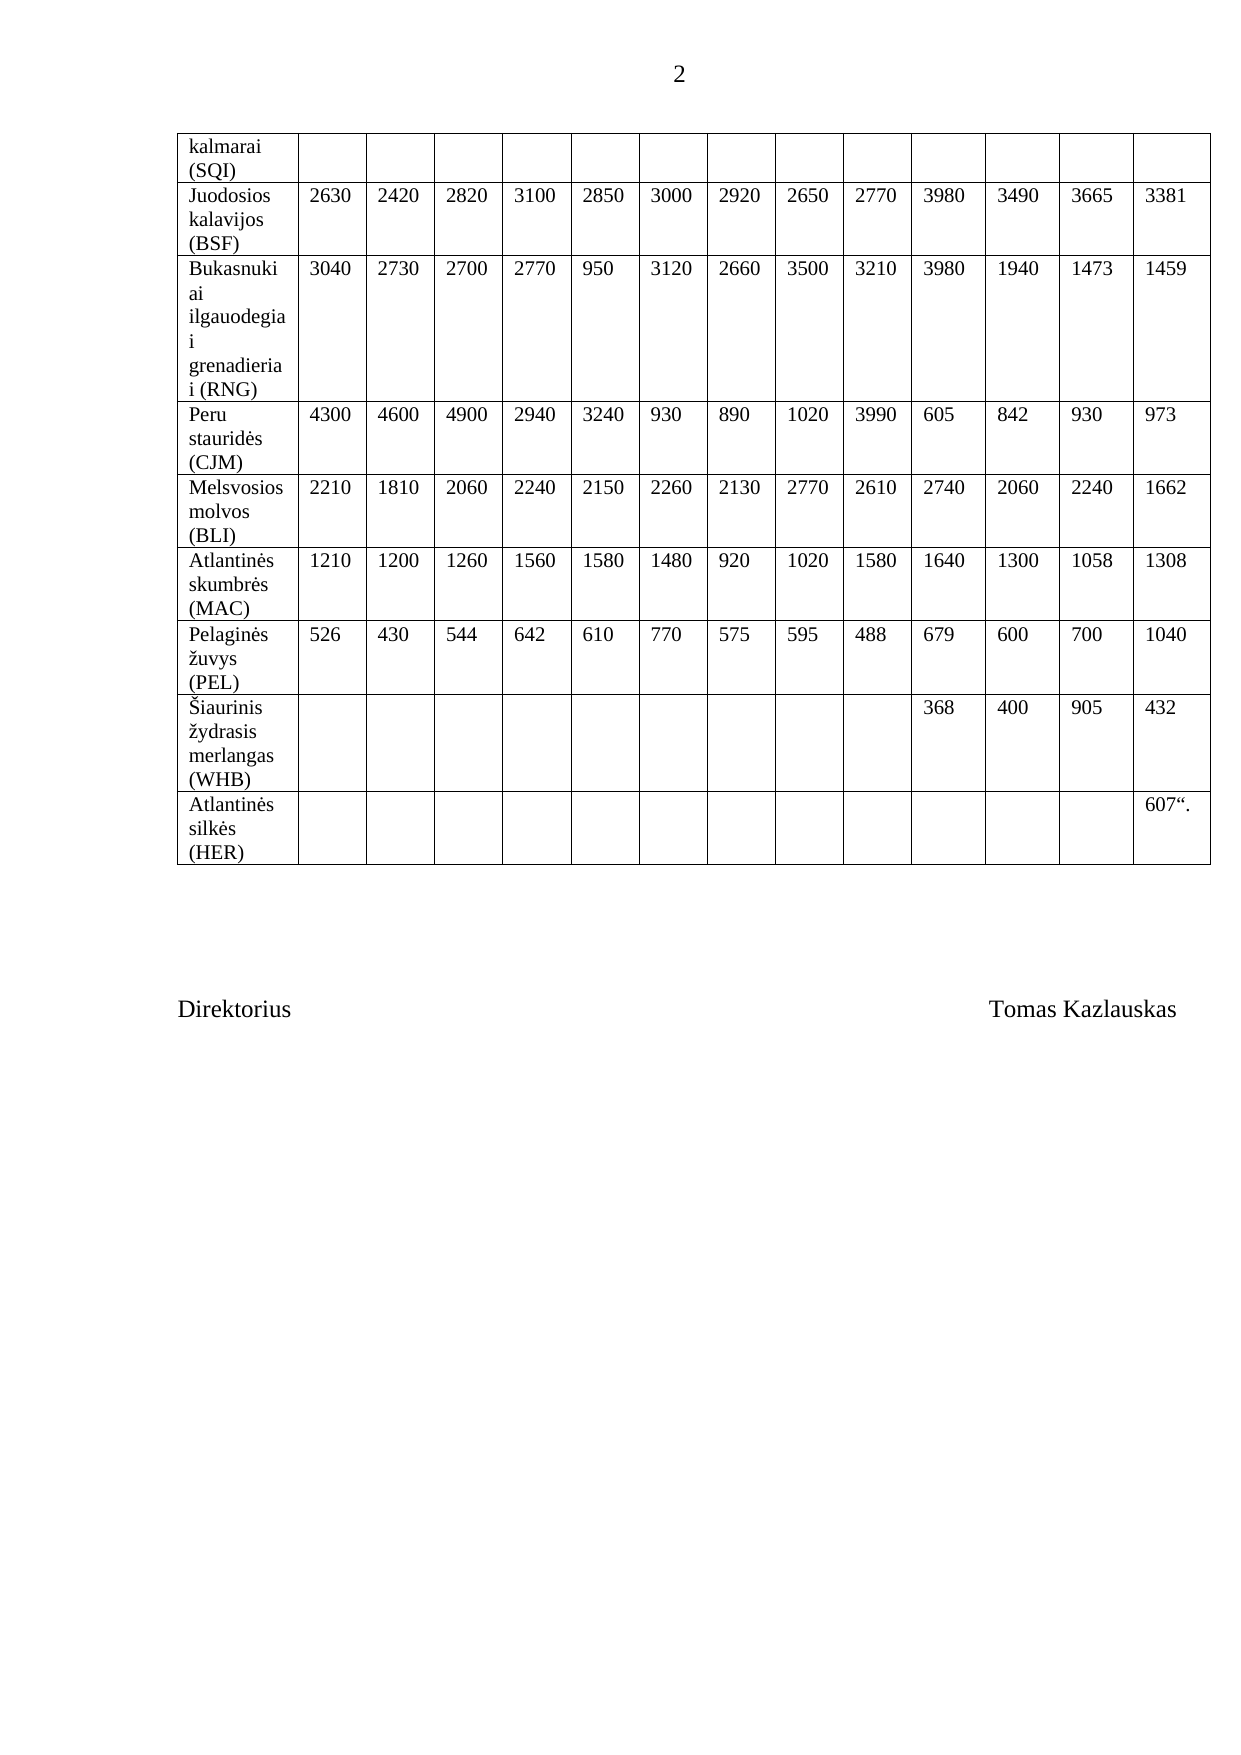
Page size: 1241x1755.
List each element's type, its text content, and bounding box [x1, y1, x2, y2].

table_cell 2060 [986, 475, 1059, 547]
table_cell 2610 [844, 475, 911, 547]
table_cell [299, 134, 366, 182]
table_cell 905 [1060, 695, 1133, 791]
table_cell [776, 695, 843, 791]
table_cell 4600 [367, 402, 434, 474]
table_cell 2770 [776, 475, 843, 547]
table_cell 605 [912, 402, 985, 474]
table_cell 1580 [844, 548, 911, 620]
table_cell [299, 792, 366, 864]
table_cell 770 [640, 621, 707, 694]
table_cell 1020 [776, 402, 843, 474]
table_cell 3240 [572, 402, 639, 474]
table_cell 1300 [986, 548, 1059, 620]
table_cell Peru stauridės (CJM) [178, 402, 298, 474]
table_cell [776, 134, 843, 182]
table_cell 1020 [776, 548, 843, 620]
table_cell [640, 695, 707, 791]
table_cell [844, 134, 911, 182]
table_cell 2630 [299, 183, 366, 255]
table_cell [367, 792, 434, 864]
table_cell 1200 [367, 548, 434, 620]
table_cell 3490 [986, 183, 1059, 255]
table_cell 2730 [367, 256, 434, 401]
table_cell [708, 695, 775, 791]
table_cell [435, 134, 502, 182]
table_cell 1308 [1134, 548, 1210, 620]
table_cell [572, 134, 639, 182]
table_cell 3500 [776, 256, 843, 401]
table_cell 430 [367, 621, 434, 694]
table_cell 2130 [708, 475, 775, 547]
table_cell [708, 134, 775, 182]
table_cell 1473 [1060, 256, 1133, 401]
table_cell 1459 [1134, 256, 1210, 401]
table_cell 2820 [435, 183, 502, 255]
table_cell 1058 [1060, 548, 1133, 620]
table_cell 600 [986, 621, 1059, 694]
table_cell 2240 [1060, 475, 1133, 547]
table_cell 2660 [708, 256, 775, 401]
table_cell 3210 [844, 256, 911, 401]
table_cell 488 [844, 621, 911, 694]
table_cell 950 [572, 256, 639, 401]
table_cell 2920 [708, 183, 775, 255]
table_cell 2740 [912, 475, 985, 547]
table_cell [503, 695, 571, 791]
table_cell 432 [1134, 695, 1210, 791]
table_cell 3990 [844, 402, 911, 474]
table_cell Juodosios kalavijos (BSF) [178, 183, 298, 255]
table_cell 679 [912, 621, 985, 694]
table_cell [708, 792, 775, 864]
table_cell [1134, 134, 1210, 182]
table_cell 544 [435, 621, 502, 694]
text Direktorius Tomas Kazlauskas [177, 994, 1181, 1023]
table_cell 2150 [572, 475, 639, 547]
table_cell Bukasnukiai ilgauodegiai grenadieriai (RNG) [178, 256, 298, 401]
table_cell 642 [503, 621, 571, 694]
table_cell [640, 792, 707, 864]
table_cell 2420 [367, 183, 434, 255]
table_cell 2850 [572, 183, 639, 255]
table_cell Šiaurinis žydrasis merlangas (WHB) [178, 695, 298, 791]
table_cell [435, 695, 502, 791]
table_cell [572, 695, 639, 791]
table_cell [503, 792, 571, 864]
table_cell 2260 [640, 475, 707, 547]
table_cell 3381 [1134, 183, 1210, 255]
table_cell 3980 [912, 256, 985, 401]
table_cell [912, 792, 985, 864]
table_cell 1210 [299, 548, 366, 620]
table_cell Atlantinės silkės (HER) [178, 792, 298, 864]
table_cell [776, 792, 843, 864]
table_cell 610 [572, 621, 639, 694]
table_cell 2240 [503, 475, 571, 547]
table_cell kalmarai (SQI) [178, 134, 298, 182]
table_cell 1560 [503, 548, 571, 620]
table_cell Melsvosios molvos (BLI) [178, 475, 298, 547]
table_cell [844, 792, 911, 864]
table_cell 2940 [503, 402, 571, 474]
table_cell 2770 [844, 183, 911, 255]
table_cell 1662 [1134, 475, 1210, 547]
table_cell 973 [1134, 402, 1210, 474]
table_cell [435, 792, 502, 864]
table_cell 1040 [1134, 621, 1210, 694]
table_cell 3100 [503, 183, 571, 255]
table_cell [844, 695, 911, 791]
table_cell [986, 792, 1059, 864]
table_cell 368 [912, 695, 985, 791]
table_cell 3980 [912, 183, 985, 255]
table_cell 4900 [435, 402, 502, 474]
table_cell [367, 695, 434, 791]
table_cell 3040 [299, 256, 366, 401]
table_cell 700 [1060, 621, 1133, 694]
table_cell [299, 695, 366, 791]
table_cell 595 [776, 621, 843, 694]
table_cell 930 [640, 402, 707, 474]
table_cell 1940 [986, 256, 1059, 401]
table_cell 575 [708, 621, 775, 694]
table_cell 2650 [776, 183, 843, 255]
table_cell 920 [708, 548, 775, 620]
table_cell 1810 [367, 475, 434, 547]
table_cell 4300 [299, 402, 366, 474]
table_cell [503, 134, 571, 182]
table_cell 930 [1060, 402, 1133, 474]
table_cell 3000 [640, 183, 707, 255]
table_cell 2210 [299, 475, 366, 547]
table_cell 890 [708, 402, 775, 474]
table_cell 526 [299, 621, 366, 694]
table_cell 1640 [912, 548, 985, 620]
table_cell 2770 [503, 256, 571, 401]
table_cell [986, 134, 1059, 182]
table_cell [367, 134, 434, 182]
table_cell Pelaginės žuvys (PEL) [178, 621, 298, 694]
table_cell 1260 [435, 548, 502, 620]
table_cell [1060, 134, 1133, 182]
table_cell Atlantinės skumbrės (MAC) [178, 548, 298, 620]
table_cell 842 [986, 402, 1059, 474]
table_cell 400 [986, 695, 1059, 791]
table_cell 607“. [1134, 792, 1210, 864]
table_cell 2700 [435, 256, 502, 401]
table_cell 3665 [1060, 183, 1133, 255]
table_cell [572, 792, 639, 864]
table_cell [912, 134, 985, 182]
table_cell [1060, 792, 1133, 864]
table_cell 2060 [435, 475, 502, 547]
table_cell 3120 [640, 256, 707, 401]
table_cell [640, 134, 707, 182]
table_cell 1580 [572, 548, 639, 620]
table_cell 1480 [640, 548, 707, 620]
